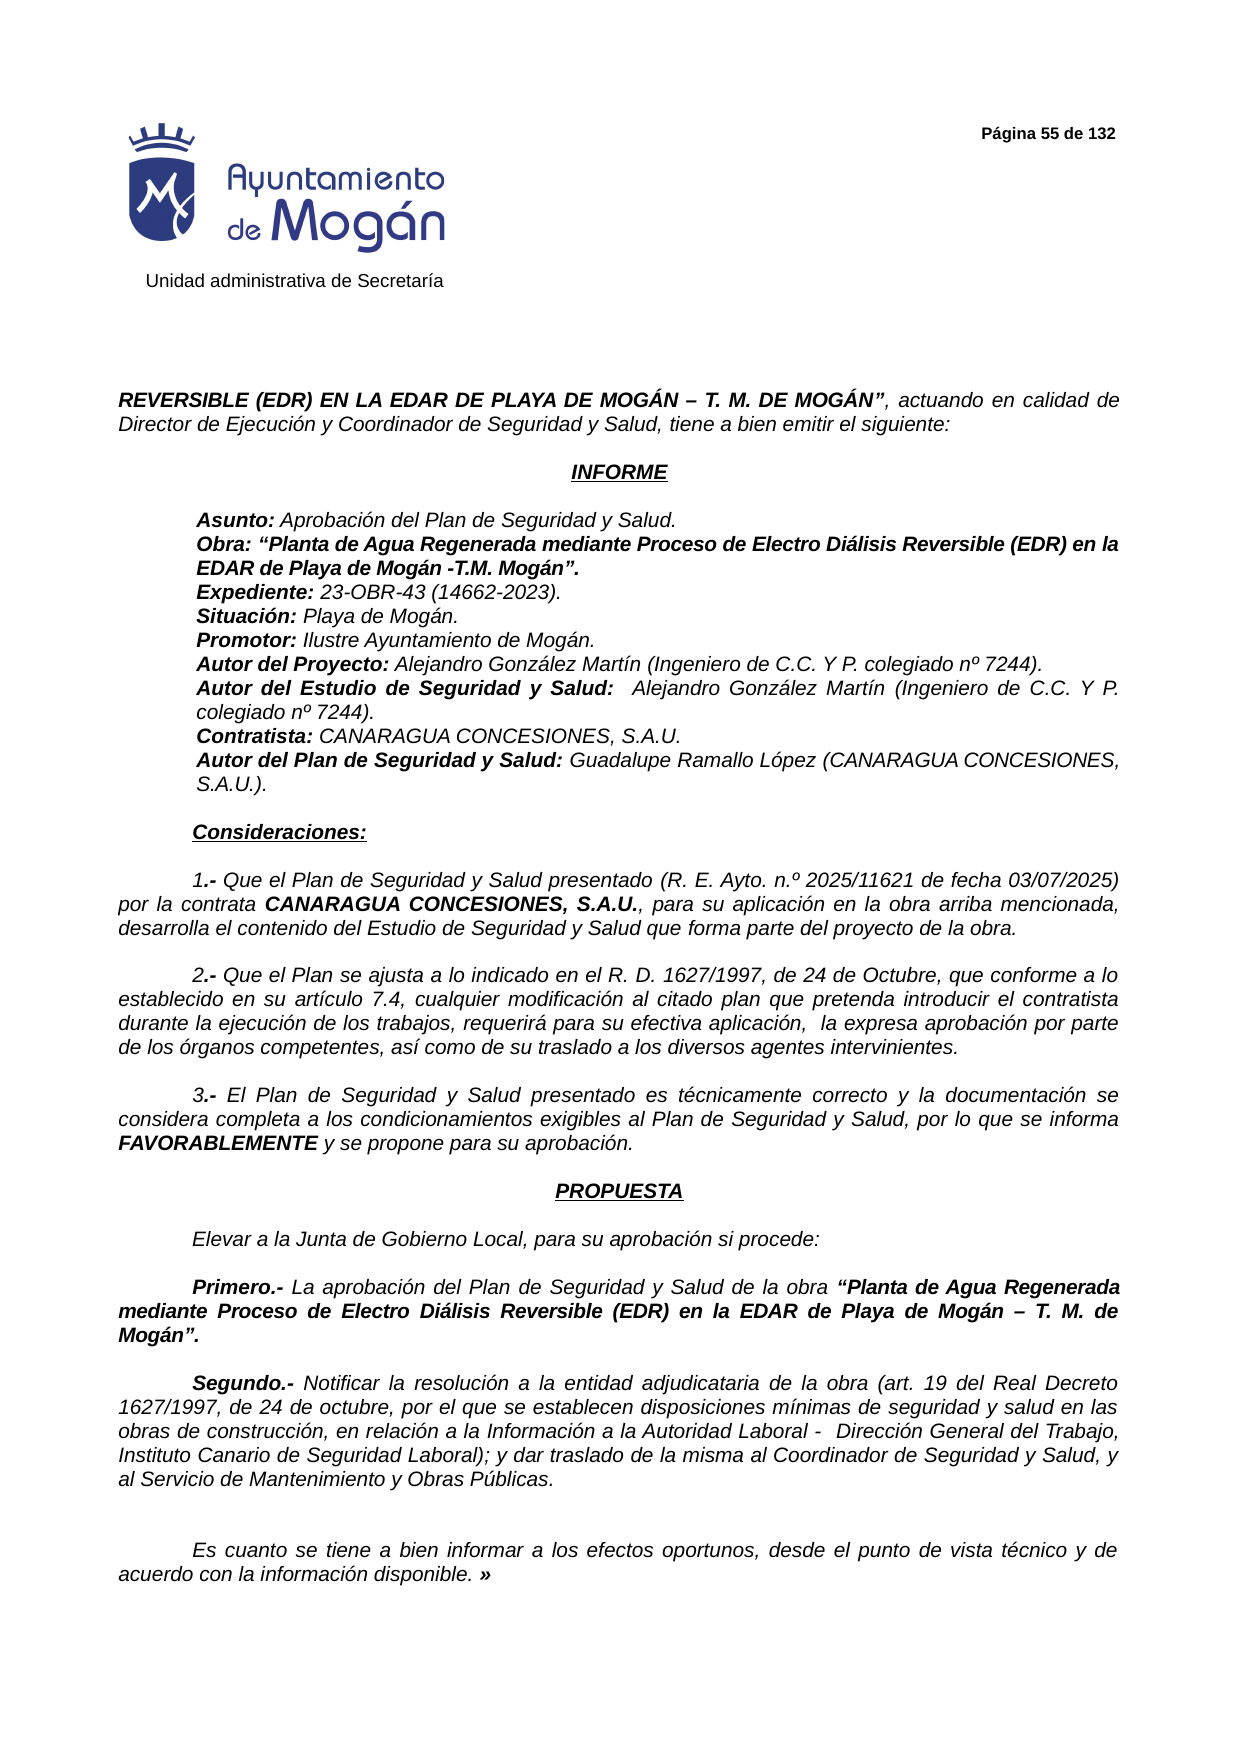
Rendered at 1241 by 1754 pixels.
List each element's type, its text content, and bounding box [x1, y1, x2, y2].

text 2.- Que el Plan se ajusta a lo indicado en el R. D. 1627/1997, de 24 de Octubre, que conforme a lo establecido en su artículo 7.4, cualquier modificación al citado plan que pretenda introducir el contratista durante la ejecución de los trabajos, requerirá para su efectiva aplicación, la expresa aprobación por parte de los órganos competentes, así como de su traslado a los diversos agentes intervinientes. [118, 963, 1122, 1059]
picture [128, 123, 445, 259]
text Expediente: 23-OBR-43 (14662-2023). [196, 580, 1122, 604]
text Obra: “Planta de Agua Regenerada mediante Proceso de Electro Diálisis Reversible (EDR) en la EDAR de Playa de Mogán -T.M. Mogán”. [196, 532, 1122, 580]
text Consideraciones: [118, 819, 1122, 843]
text Contratista: CANARAGUA CONCESIONES, S.A.U. [196, 724, 1122, 748]
text Autor del Proyecto: Alejandro González Martín (Ingeniero de C.C. Y P. colegiado nº 7244). [196, 652, 1122, 676]
text Autor del Plan de Seguridad y Salud: Guadalupe Ramallo López (CANARAGUA CONCESIONES, S.A.U.). [196, 748, 1122, 796]
text 1.- Que el Plan de Seguridad y Salud presentado (R. E. Ayto. n.º 2025/11621 de fecha 03/07/2025) por la contrata CANARAGUA CONCESIONES, S.A.U., para su aplicación en la obra arriba mencionada, desarrolla el contenido del Estudio de Seguridad y Salud que forma parte del proyecto de la obra. [118, 867, 1122, 939]
text Promotor: Ilustre Ayuntamiento de Mogán. [196, 628, 1122, 652]
text PROPUESTA [118, 1179, 1122, 1203]
text Segundo.- Notificar la resolución a la entidad adjudicataria de la obra (art. 19 del Real Decreto 1627/1997, de 24 de octubre, por el que se establecen disposiciones mínimas de seguridad y salud en las obras de construcción, en relación a la Información a la Autoridad Laboral - Dirección General del Trabajo, Instituto Canario de Seguridad Laboral); y dar traslado de la misma al Coordinador de Seguridad y Salud, y al Servicio de Mantenimiento y Obras Públicas. [118, 1371, 1122, 1490]
text Asunto: Aprobación del Plan de Seguridad y Salud. [196, 508, 1122, 532]
text INFORME [118, 460, 1122, 484]
text Autor del Estudio de Seguridad y Salud: Alejandro González Martín (Ingeniero de C.C. Y P. colegiado nº 7244). [196, 676, 1122, 724]
text Elevar a la Junta de Gobierno Local, para su aprobación si procede: [118, 1227, 1122, 1251]
text REVERSIBLE (EDR) EN LA EDAR DE PLAYA DE MOGÁN – T. M. DE MOGÁN”, actuando en calidad de Director de Ejecución y Coordinador de Seguridad y Salud, tiene a bien emitir el siguiente: [118, 388, 1122, 436]
text Situación: Playa de Mogán. [196, 604, 1122, 628]
text Es cuanto se tiene a bien informar a los efectos oportunos, desde el punto de vista técnico y de acuerdo con la información disponible. » [118, 1538, 1122, 1586]
text 3.- El Plan de Seguridad y Salud presentado es técnicamente correcto y la documentación se considera completa a los condicionamientos exigibles al Plan de Seguridad y Salud, por lo que se informa FAVORABLEMENTE y se propone para su aprobación. [118, 1083, 1122, 1155]
text Primero.- La aprobación del Plan de Seguridad y Salud de la obra “Planta de Agua Regenerada mediante Proceso de Electro Diálisis Reversible (EDR) en la EDAR de Playa de Mogán – T. M. de Mogán”. [118, 1275, 1122, 1347]
